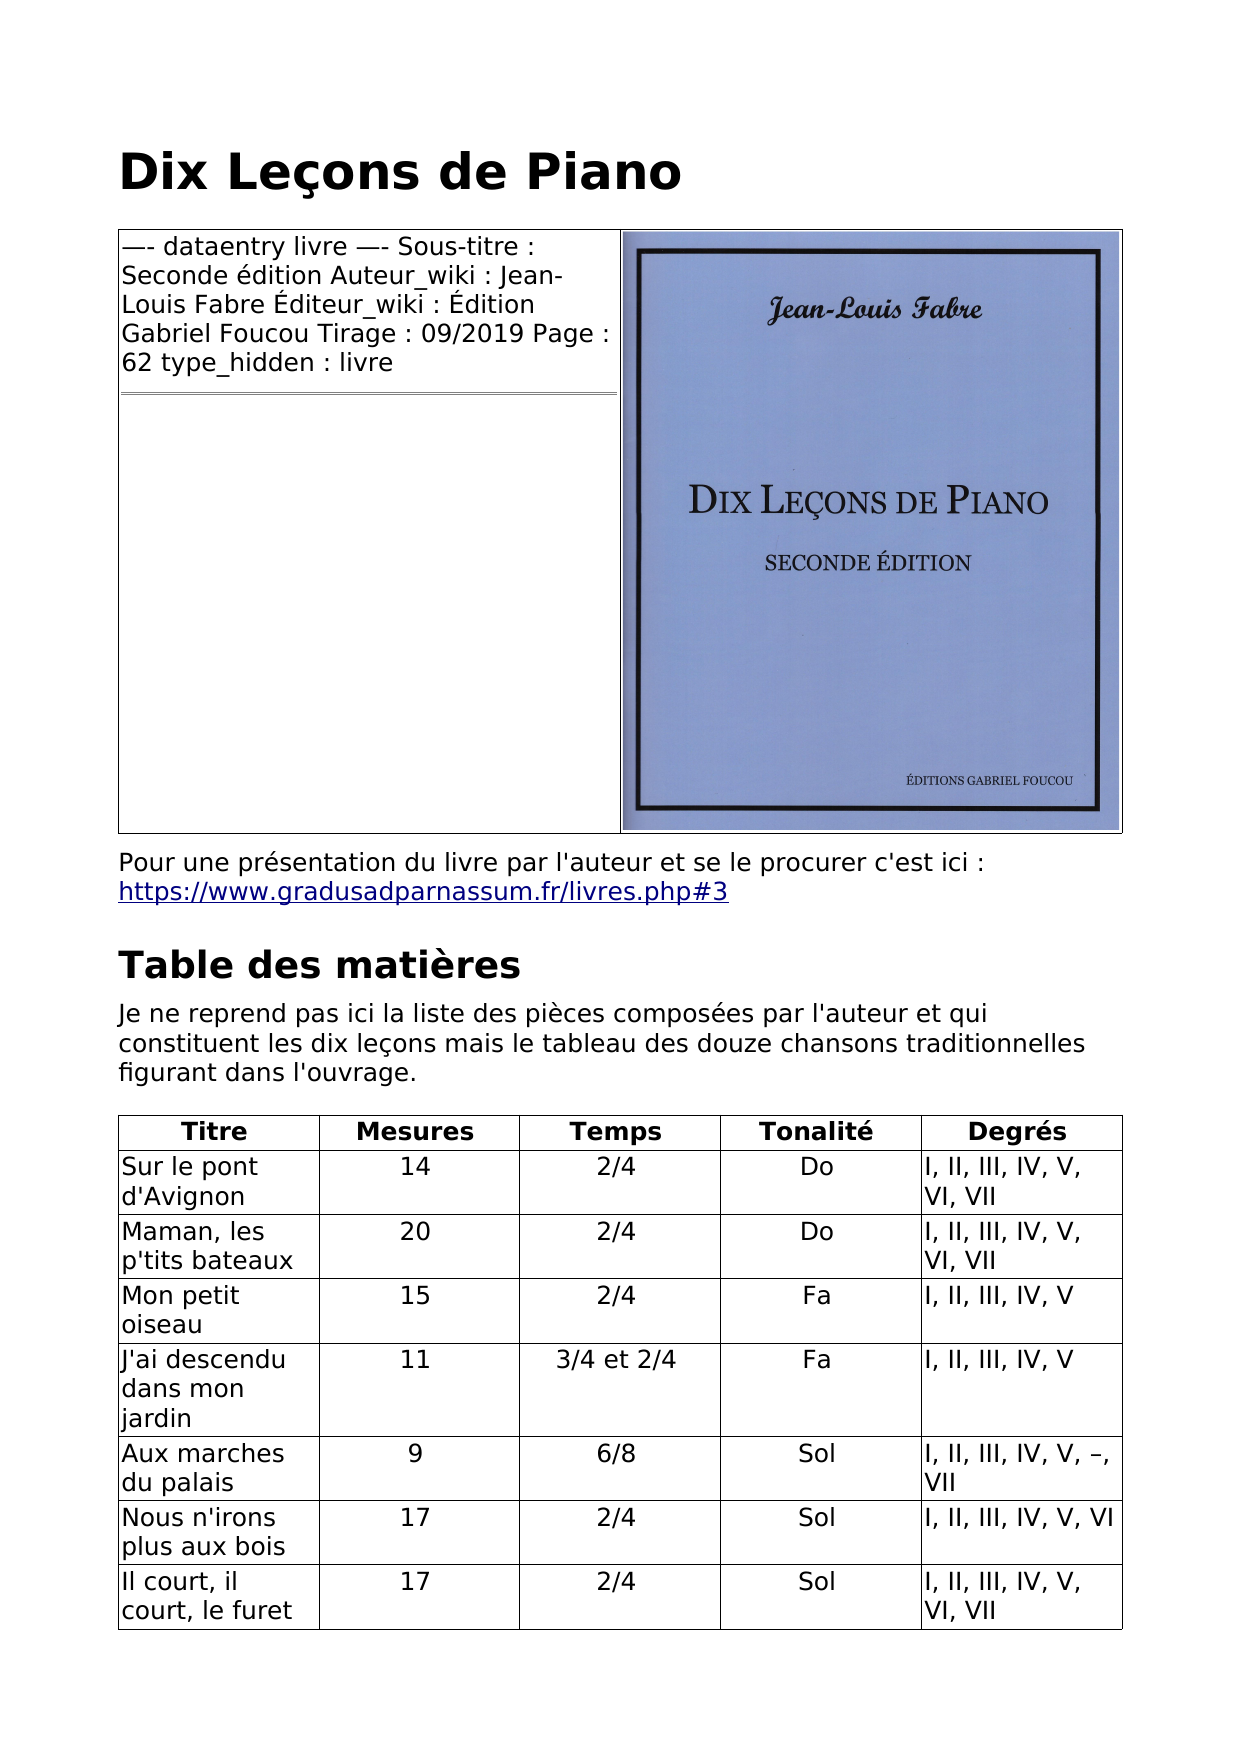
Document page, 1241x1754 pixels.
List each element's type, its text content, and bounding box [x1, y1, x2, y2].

text Je ne reprend pas ici la liste des pièces composées par l'auteur et qui constituent les dix leçons mais le tableau des douze chansons traditionnelles figurant dans l'ouvrage. [118, 1000, 1122, 1087]
table_cell 3/4 et 2/4 [520, 1344, 720, 1436]
table_header Titre [119, 1116, 319, 1149]
subtitle Dix Leçons de Piano [118, 143, 1122, 201]
table_cell J'ai descendu dans mon jardin [119, 1344, 319, 1436]
table_cell I, II, III, IV, V [922, 1344, 1122, 1436]
table_header —- dataentry livre —- Sous-titre : Seconde édition Auteur_wiki : Jean-Louis Fabre Éditeur_wiki : Édition Gabriel Foucou Tirage : 09/2019 Page : 62 type_hidden : livre [119, 230, 620, 833]
table_cell 2/4 [520, 1151, 720, 1214]
table_cell I, II, III, IV, V, VI, VII [922, 1215, 1122, 1278]
table_header [621, 230, 1122, 833]
table_header Degrés [922, 1116, 1122, 1149]
table_cell Fa [721, 1279, 921, 1342]
table_cell 2/4 [520, 1215, 720, 1278]
table_cell 2/4 [520, 1279, 720, 1342]
table_cell Sol [721, 1437, 921, 1500]
table_cell 2/4 [520, 1565, 720, 1629]
table_cell I, II, III, IV, V, VI, VII [922, 1151, 1122, 1214]
table_cell Sol [721, 1501, 921, 1564]
table_cell Sol [721, 1565, 921, 1629]
table_cell 11 [320, 1344, 519, 1436]
table_cell Fa [721, 1344, 921, 1436]
table_cell 14 [320, 1151, 519, 1214]
table_cell 17 [320, 1501, 519, 1564]
table_header Temps [520, 1116, 720, 1149]
table_cell Do [721, 1151, 921, 1214]
table_cell 20 [320, 1215, 519, 1278]
table_cell Do [721, 1215, 921, 1278]
table_cell Mon petit oiseau [119, 1279, 319, 1342]
table_cell Il court, il court, le furet [119, 1565, 319, 1629]
picture [622, 231, 1120, 830]
table_cell 2/4 [520, 1501, 720, 1564]
table_cell 9 [320, 1437, 519, 1500]
table_cell Nous n'irons plus aux bois [119, 1501, 319, 1564]
table_header Tonalité [721, 1116, 921, 1149]
table_cell I, II, III, IV, V, –, VII [922, 1437, 1122, 1500]
table_cell Sur le pont d'Avignon [119, 1151, 319, 1214]
table_cell Maman, les p'tits bateaux [119, 1215, 319, 1278]
subtitle Table des matières [118, 943, 1122, 987]
table_cell 15 [320, 1279, 519, 1342]
table_cell I, II, III, IV, V, VI, VII [922, 1565, 1122, 1629]
table_cell 6/8 [520, 1437, 720, 1500]
table_cell I, II, III, IV, V, VI [922, 1501, 1122, 1564]
table_header Mesures [320, 1116, 519, 1149]
table_cell I, II, III, IV, V [922, 1279, 1122, 1342]
text Pour une présentation du livre par l'auteur et se le procurer c'est ici : https://www.gradusadparnassum.fr/livres.php#3 [118, 848, 1122, 906]
table_cell 17 [320, 1565, 519, 1629]
table_cell Aux marches du palais [119, 1437, 319, 1500]
